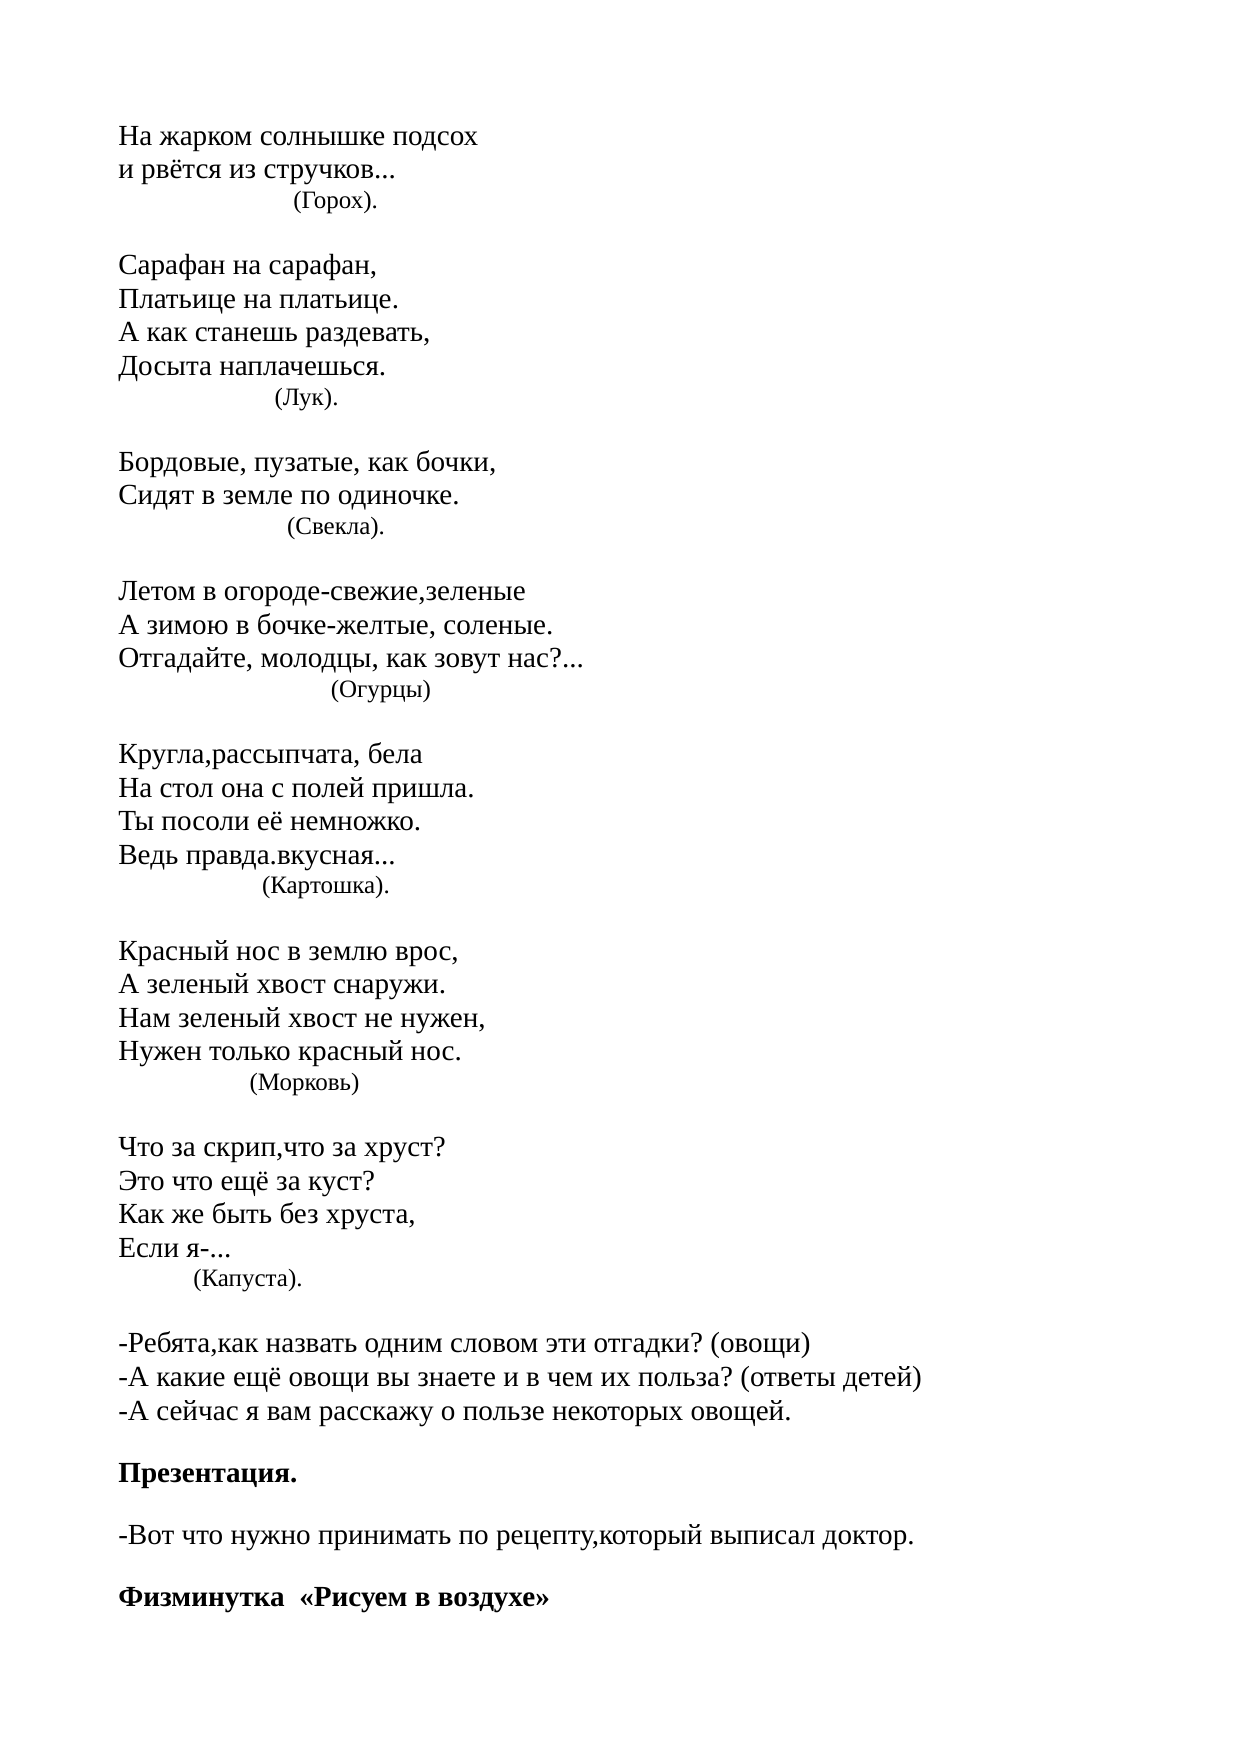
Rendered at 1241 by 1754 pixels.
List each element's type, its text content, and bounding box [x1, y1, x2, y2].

text Как же быть без хруста, [118, 1196, 1122, 1230]
text (Морковь) [118, 1067, 1122, 1096]
text -А какие ещё овощи вы знаете и в чем их польза? (ответы детей) [118, 1359, 1122, 1393]
text (Лук). [118, 382, 1122, 410]
text Это что ещё за куст? [118, 1163, 1122, 1196]
text Физминутка «Рисуем в воздухе» [118, 1579, 1122, 1613]
text Отгадайте, молодцы, как зовут нас?... [118, 640, 1122, 674]
text Ведь правда.вкусная... [118, 837, 1122, 870]
text Нам зеленый хвост не нужен, [118, 1000, 1122, 1033]
text Сарафан на сарафан, [118, 247, 1122, 281]
text Летом в огороде-свежие,зеленые [118, 573, 1122, 607]
text Презентация. [118, 1455, 1122, 1488]
text Платьице на платьице. [118, 281, 1122, 314]
text На жарком солнышке подсох [118, 118, 1122, 152]
text Если я-... [118, 1230, 1122, 1263]
text -Ребята,как назвать одним словом эти отгадки? (овощи) [118, 1326, 1122, 1359]
text Нужен только красный нос. [118, 1033, 1122, 1067]
text и рвётся из стручков... [118, 152, 1122, 185]
text (Свекла). [118, 511, 1122, 540]
text (Картошка). [118, 870, 1122, 899]
text Досыта наплачешься. [118, 348, 1122, 382]
text (Огурцы) [118, 674, 1122, 703]
text Что за скрип,что за хруст? [118, 1129, 1122, 1163]
text Ты посоли её немножко. [118, 803, 1122, 837]
text На стол она с полей пришла. [118, 770, 1122, 803]
text -А сейчас я вам расскажу о пользе некоторых овощей. [118, 1393, 1122, 1426]
text Кругла,рассыпчата, бела [118, 736, 1122, 770]
text А зимою в бочке-желтые, соленые. [118, 607, 1122, 640]
text Сидят в земле по одиночке. [118, 477, 1122, 511]
text Красный нос в землю врос, [118, 933, 1122, 966]
text (Горох). [118, 185, 1122, 214]
text -Вот что нужно принимать по рецепту,который выписал доктор. [118, 1517, 1122, 1551]
text Бордовые, пузатые, как бочки, [118, 444, 1122, 477]
text А зеленый хвост снаружи. [118, 966, 1122, 1000]
text (Капуста). [118, 1263, 1122, 1292]
text А как станешь раздевать, [118, 314, 1122, 348]
